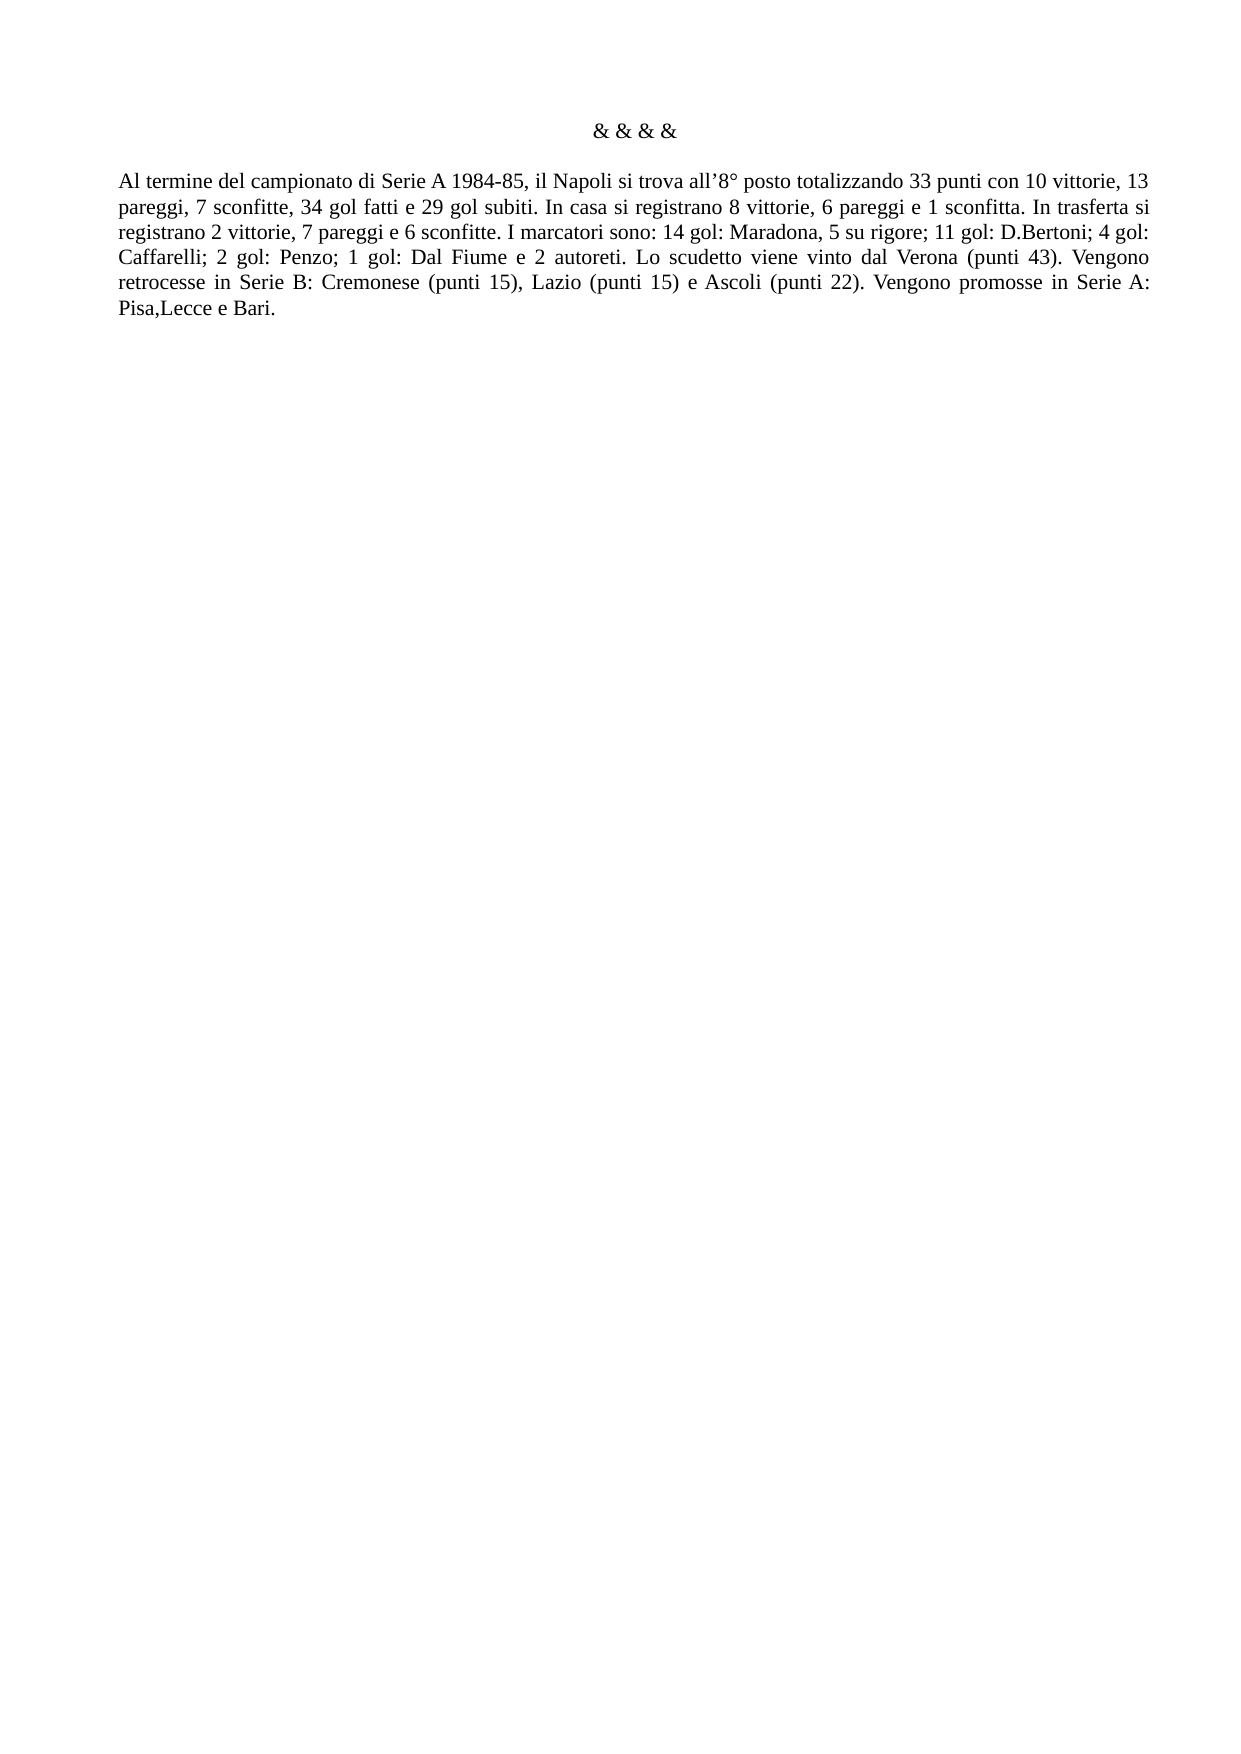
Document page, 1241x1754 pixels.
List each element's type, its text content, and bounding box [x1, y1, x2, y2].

text & & & & [118, 118, 1152, 143]
text Al termine del campionato di Serie A 1984-85, il Napoli si trova all’8° posto totalizzando 33 punti con 10 vittorie, 13 pareggi, 7 sconfitte, 34 gol fatti e 29 gol subiti. In casa si registrano 8 vittorie, 6 pareggi e 1 sconfitta. In trasferta si registrano 2 vittorie, 7 pareggi e 6 sconfitte. I marcatori sono: 14 gol: Maradona, 5 su rigore; 11 gol: D.Bertoni; 4 gol: Caffarelli; 2 gol: Penzo; 1 gol: Dal Fiume e 2 autoreti. Lo scudetto viene vinto dal Verona (punti 43). Vengono retrocesse in Serie B: Cremonese (punti 15), Lazio (punti 15) e Ascoli (punti 22). Vengono promosse in Serie A: Pisa,Lecce e Bari. [118, 168, 1152, 320]
